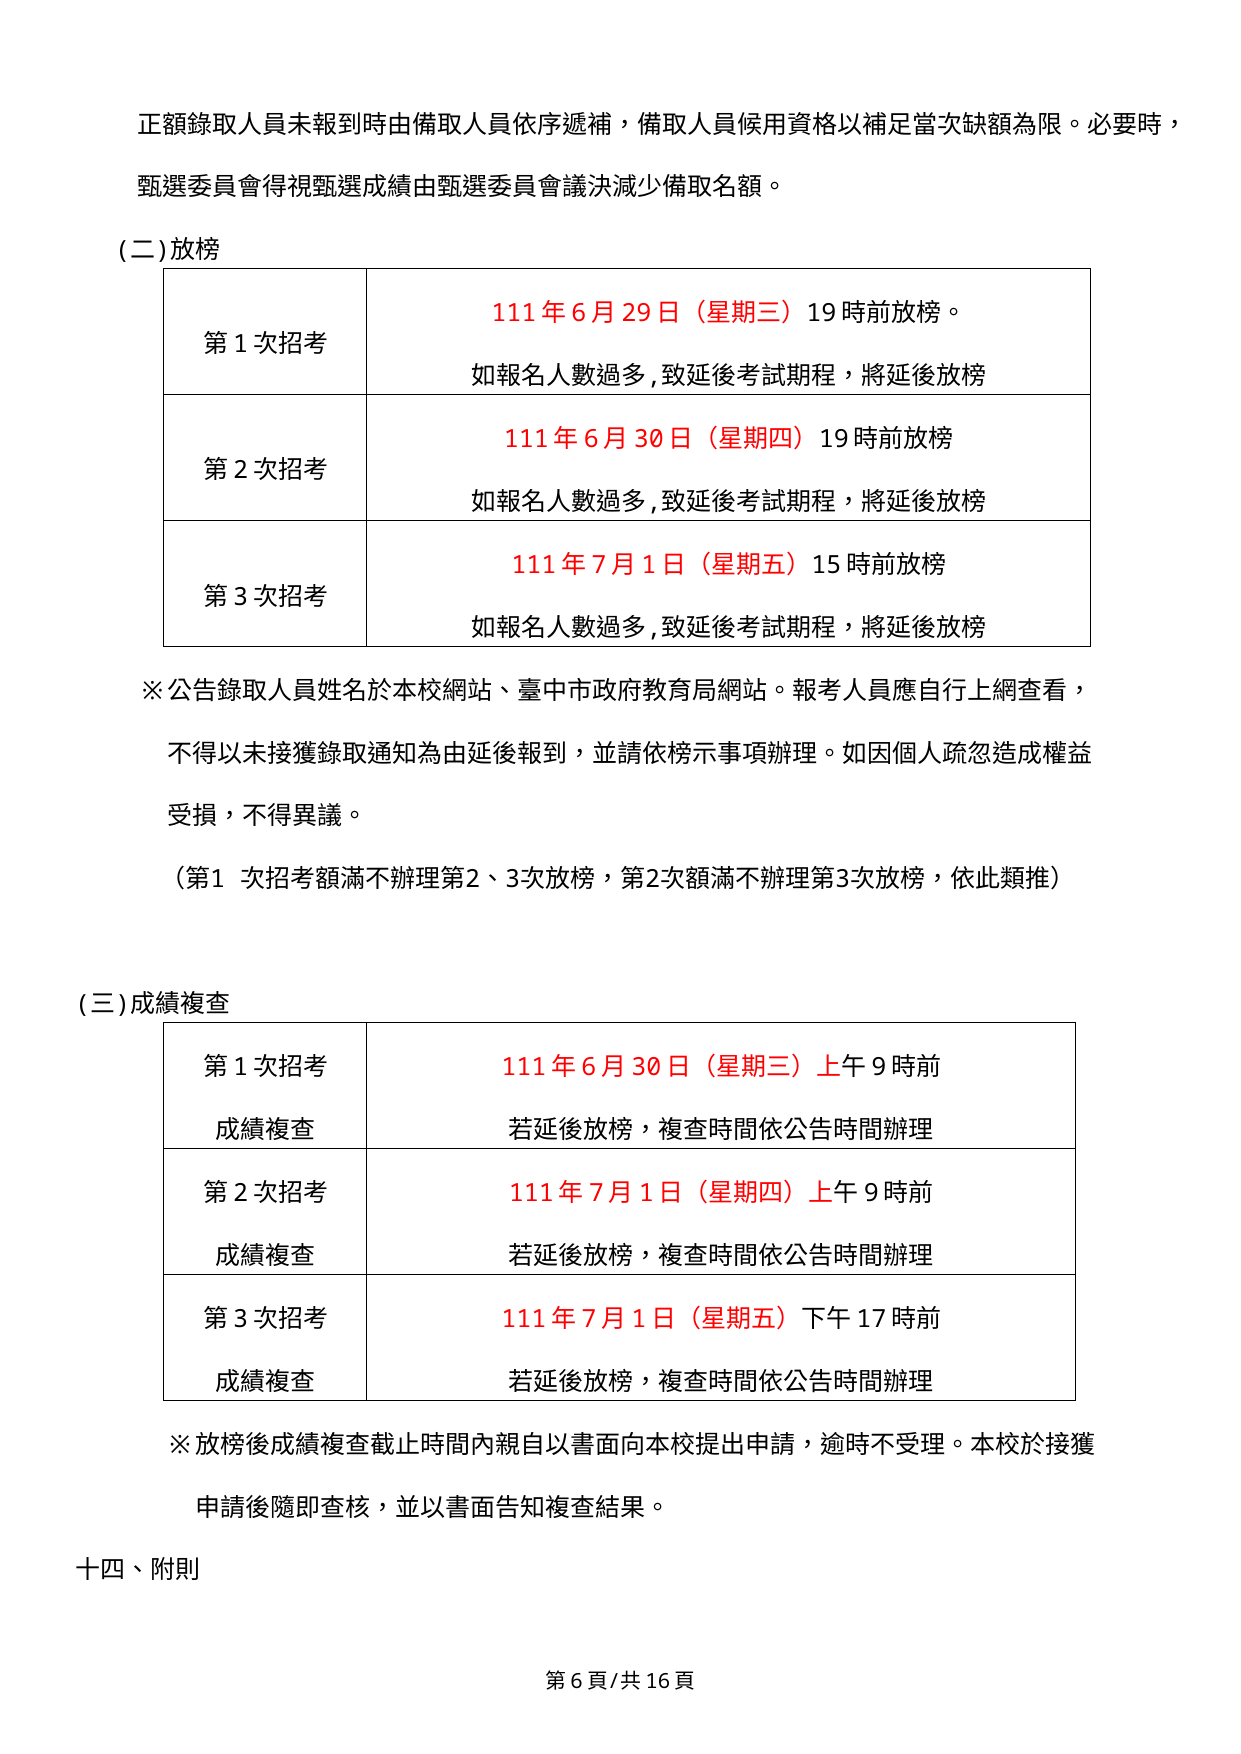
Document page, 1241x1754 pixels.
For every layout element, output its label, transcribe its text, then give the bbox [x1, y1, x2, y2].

table_cell 111年6月30日（星期四）19時前放榜 如報名人數過多,致延後考試期程，將延後放榜 [367, 395, 1090, 520]
text ※放榜後成績複查截止時間內親自以書面向本校提出申請，逾時不受理。本校於接獲 申請後隨即查核，並以書面告知複查結果。 [75, 1401, 1165, 1526]
text 不得以未接獲錄取通知為由延後報到，並請依榜示事項辦理。如因個人疏忽造成權益 [137, 710, 1165, 772]
table_cell 第2次招考 [164, 395, 366, 520]
table_cell 111年7月1日（星期五）下午17時前 若延後放榜，複查時間依公告時間辦理 [367, 1275, 1075, 1400]
table_cell 第3次招考 [164, 521, 366, 646]
text 十四、附則 [75, 1526, 1165, 1589]
table_cell 111年7月1日（星期五）15時前放榜 如報名人數過多,致延後考試期程，將延後放榜 [367, 521, 1090, 646]
table_header 第1次招考 [164, 269, 366, 394]
text (三)成績複查 [75, 897, 1165, 1022]
table_header 111年6月30日（星期三）上午9時前 若延後放榜，複查時間依公告時間辦理 [367, 1023, 1075, 1148]
text 受損，不得異議。 [137, 772, 1165, 835]
table_cell 第3次招考 成績複查 [164, 1275, 366, 1400]
table_header 111年6月29日（星期三）19時前放榜。 如報名人數過多,致延後考試期程，將延後放榜 [367, 269, 1090, 394]
text ※公告錄取人員姓名於本校網站、臺中市政府教育局網站。報考人員應自行上網查看， [137, 647, 1165, 710]
text （第1 次招考額滿不辦理第2、3次放榜，第2次額滿不辦理第3次放榜，依此類推） [75, 835, 1165, 897]
table_header 第1次招考 成績複查 [164, 1023, 366, 1148]
text (二)放榜 [75, 206, 1165, 268]
table_cell 111年7月1日（星期四）上午9時前 若延後放榜，複查時間依公告時間辦理 [367, 1149, 1075, 1274]
table_cell 第2次招考 成績複查 [164, 1149, 366, 1274]
text 正額錄取人員未報到時由備取人員依序遞補，備取人員候用資格以補足當次缺額為限。必要時，甄選委員會得視甄選成績由甄選委員會議決減少備取名額。 [137, 81, 1165, 206]
